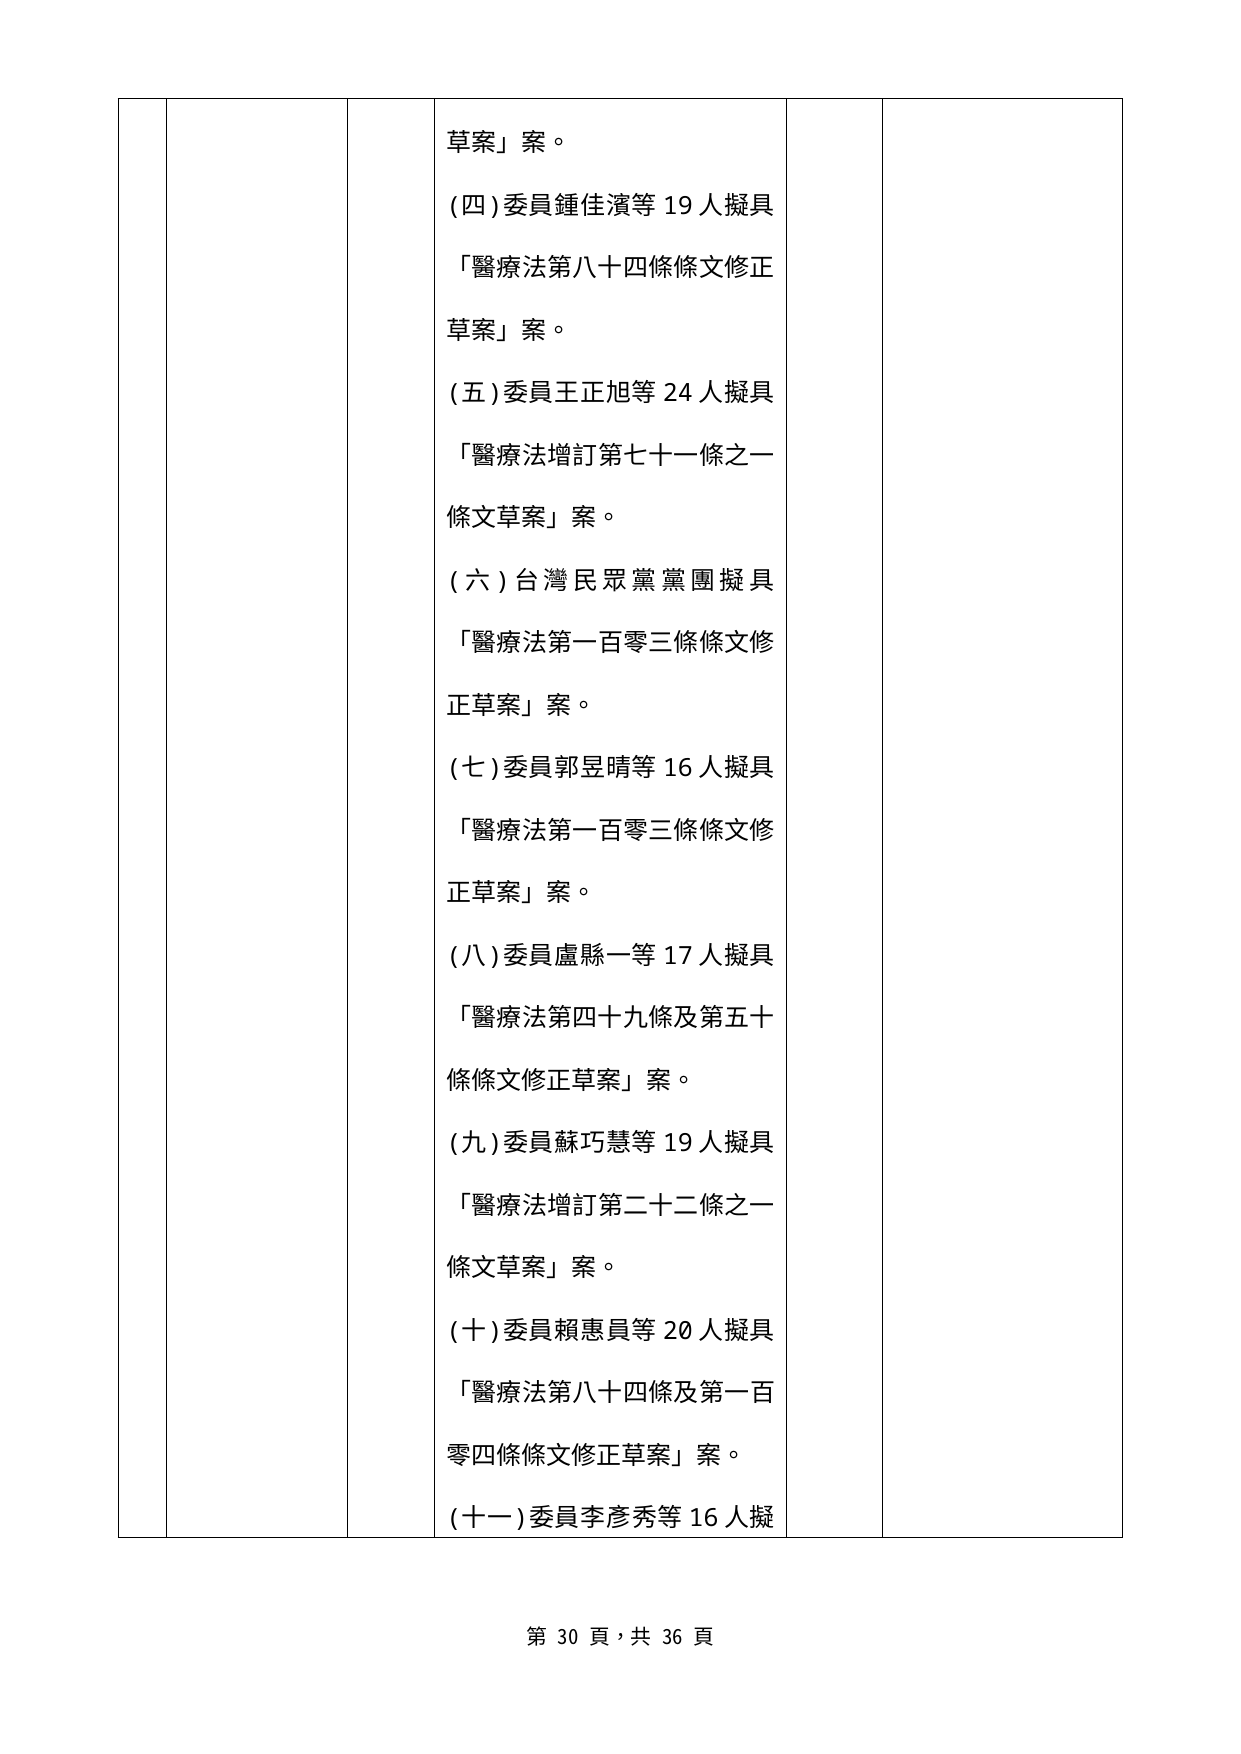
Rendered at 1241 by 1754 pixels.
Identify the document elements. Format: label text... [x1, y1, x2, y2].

table_cell [348, 99, 434, 1537]
table_cell 115.4.29 (三) [167, 99, 347, 1537]
table_cell [883, 99, 1122, 1537]
table_cell [787, 99, 882, 1537]
table_cell [119, 99, 166, 1537]
table_cell 草案」案。 (四)委員鍾佳濱等19人擬具「醫療法第八十四條條文修正草案」案。 (五)委員王正旭等24人擬具「醫療法增訂第七十一條之一條文草案」案。 (六)台灣民眾黨黨團擬具「醫療法第一百零三條條文修正草案」案。 (七)委員郭昱晴等16人擬具「醫療法第一百零三條條文修正草案」案。 (八)委員盧縣一等17人擬具「醫療法第四十九條及第五十條條文修正草案」案。 (九)委員蘇巧慧等19人擬具「醫療法增訂第二十二條之一條文草案」案。 (十)委員賴惠員等20人擬具「醫療法第八十四條及第一百零四條條文修正草案」案。 (十一)委員李彥秀等16人擬 [435, 99, 786, 1537]
